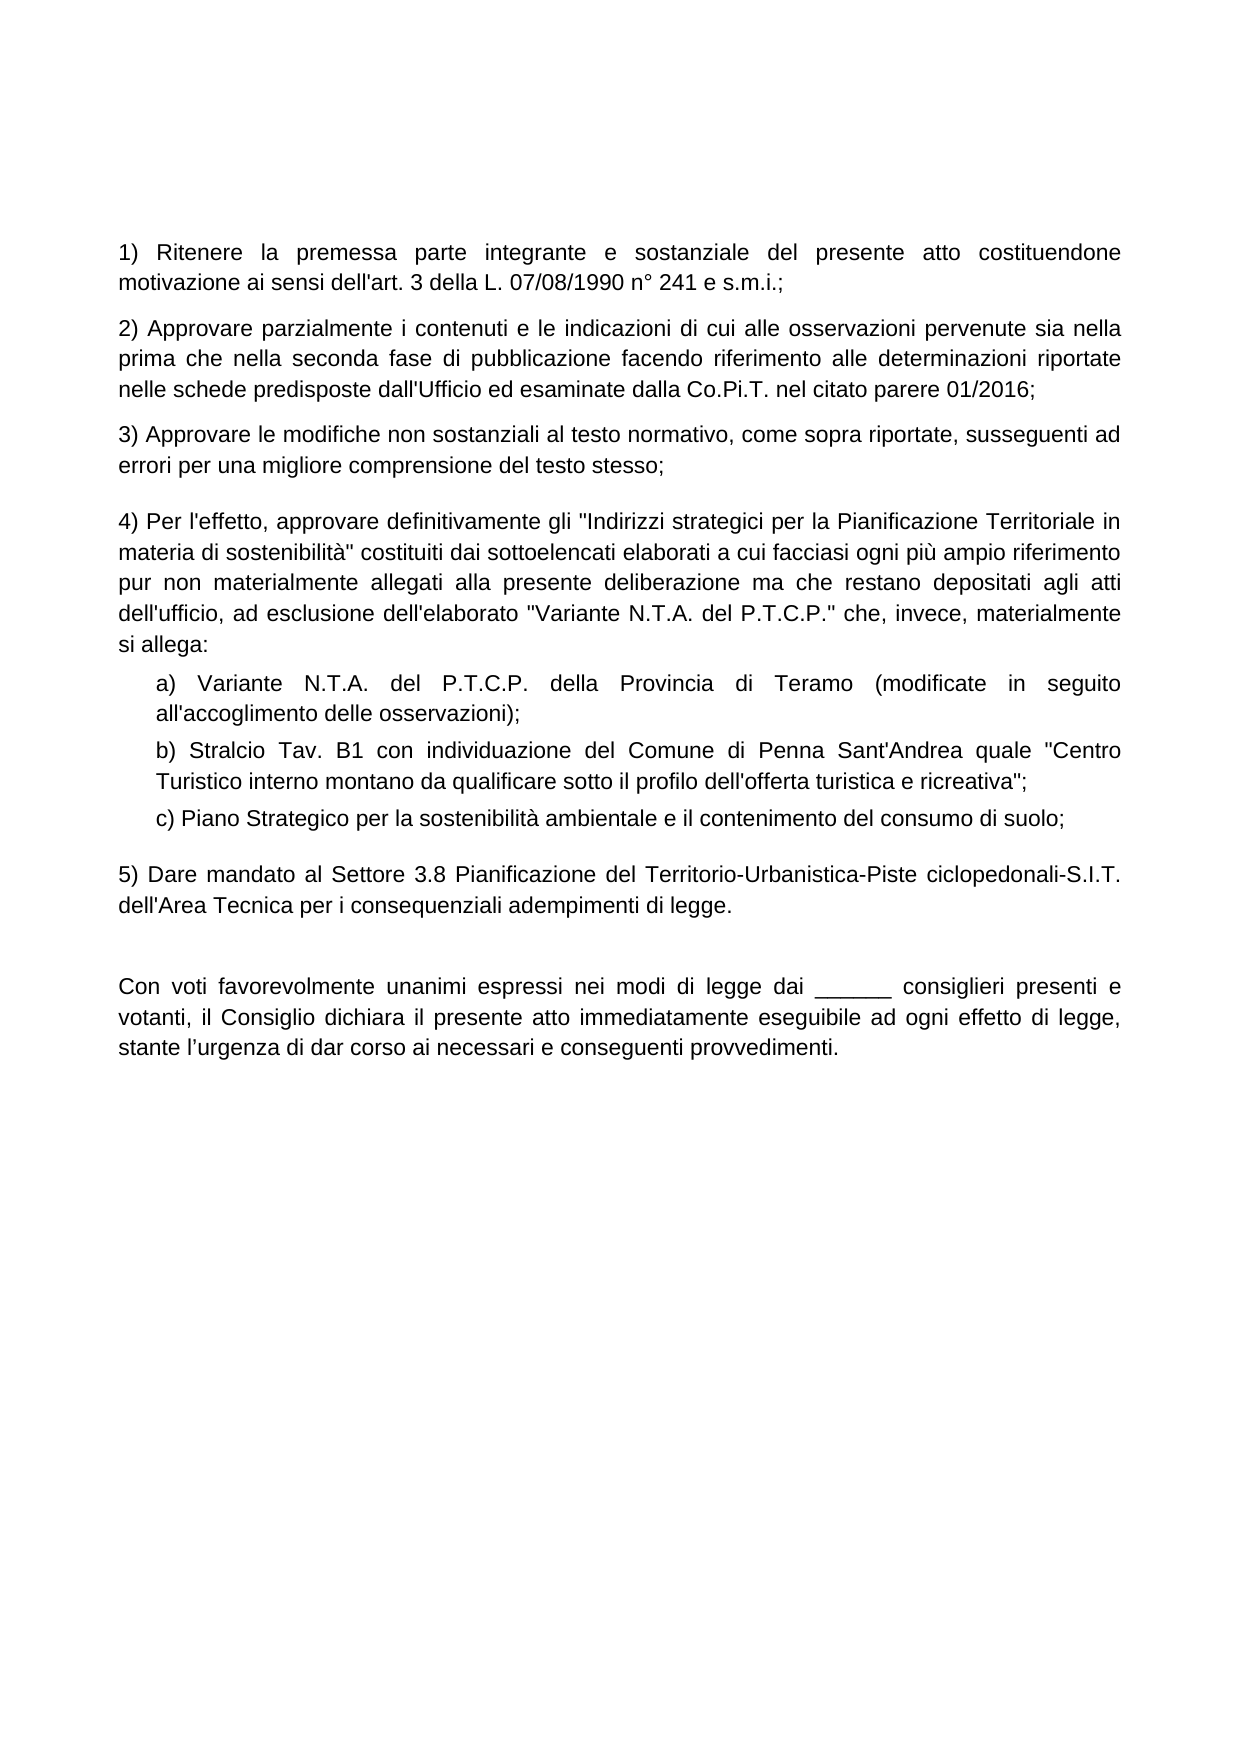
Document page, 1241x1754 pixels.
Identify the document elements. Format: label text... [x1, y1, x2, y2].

text b) Stralcio Tav. B1 con individuazione del Comune di Penna Sant'Andrea quale "Centro Turistico interno montano da qualificare sotto il profilo dell'offerta turistica e ricreativa"; [156, 738, 1122, 794]
text 5) Dare mandato al Settore 3.8 Pianificazione del Territorio-Urbanistica-Piste ciclopedonali-S.I.T. dell'Area Tecnica per i consequenziali adempimenti di legge. [118, 862, 1122, 918]
text 3) Approvare le modifiche non sostanziali al testo normativo, come sopra riportate, susseguenti ad errori per una migliore comprensione del testo stesso; [118, 422, 1122, 478]
text 2) Approvare parzialmente i contenuti e le indicazioni di cui alle osservazioni pervenute sia nella prima che nella seconda fase di pubblicazione facendo riferimento alle determinazioni riportate nelle schede predisposte dall'Ufficio ed esaminate dalla Co.Pi.T. nel citato parere 01/2016; [118, 315, 1122, 402]
text c) Piano Strategico per la sostenibilità ambientale e il contenimento del consumo di suolo; [156, 806, 1122, 831]
text Con voti favorevolmente unanimi espressi nei modi di legge dai ______ consiglieri presenti e votanti, il Consiglio dichiara il presente atto immediatamente eseguibile ad ogni effetto di legge, stante l’urgenza di dar corso ai necessari e conseguenti provvedimenti. [118, 974, 1122, 1061]
text a) Variante N.T.A. del P.T.C.P. della Provincia di Teramo (modificate in seguito all'accoglimento delle osservazioni); [156, 670, 1122, 727]
text 1) Ritenere la premessa parte integrante e sostanziale del presente atto costituendone motivazione ai sensi dell'art. 3 della L. 07/08/1990 n° 241 e s.m.i.; [118, 239, 1122, 296]
text 4) Per l'effetto, approvare definitivamente gli "Indirizzi strategici per la Pianificazione Territoriale in materia di sostenibilità" costituiti dai sottoelencati elaborati a cui facciasi ogni più ampio riferimento pur non materialmente allegati alla presente deliberazione ma che restano depositati agli atti dell'ufficio, ad esclusione dell'elaborato "Variante N.T.A. del P.T.C.P." che, invece, materialmente si allega: [118, 508, 1122, 657]
